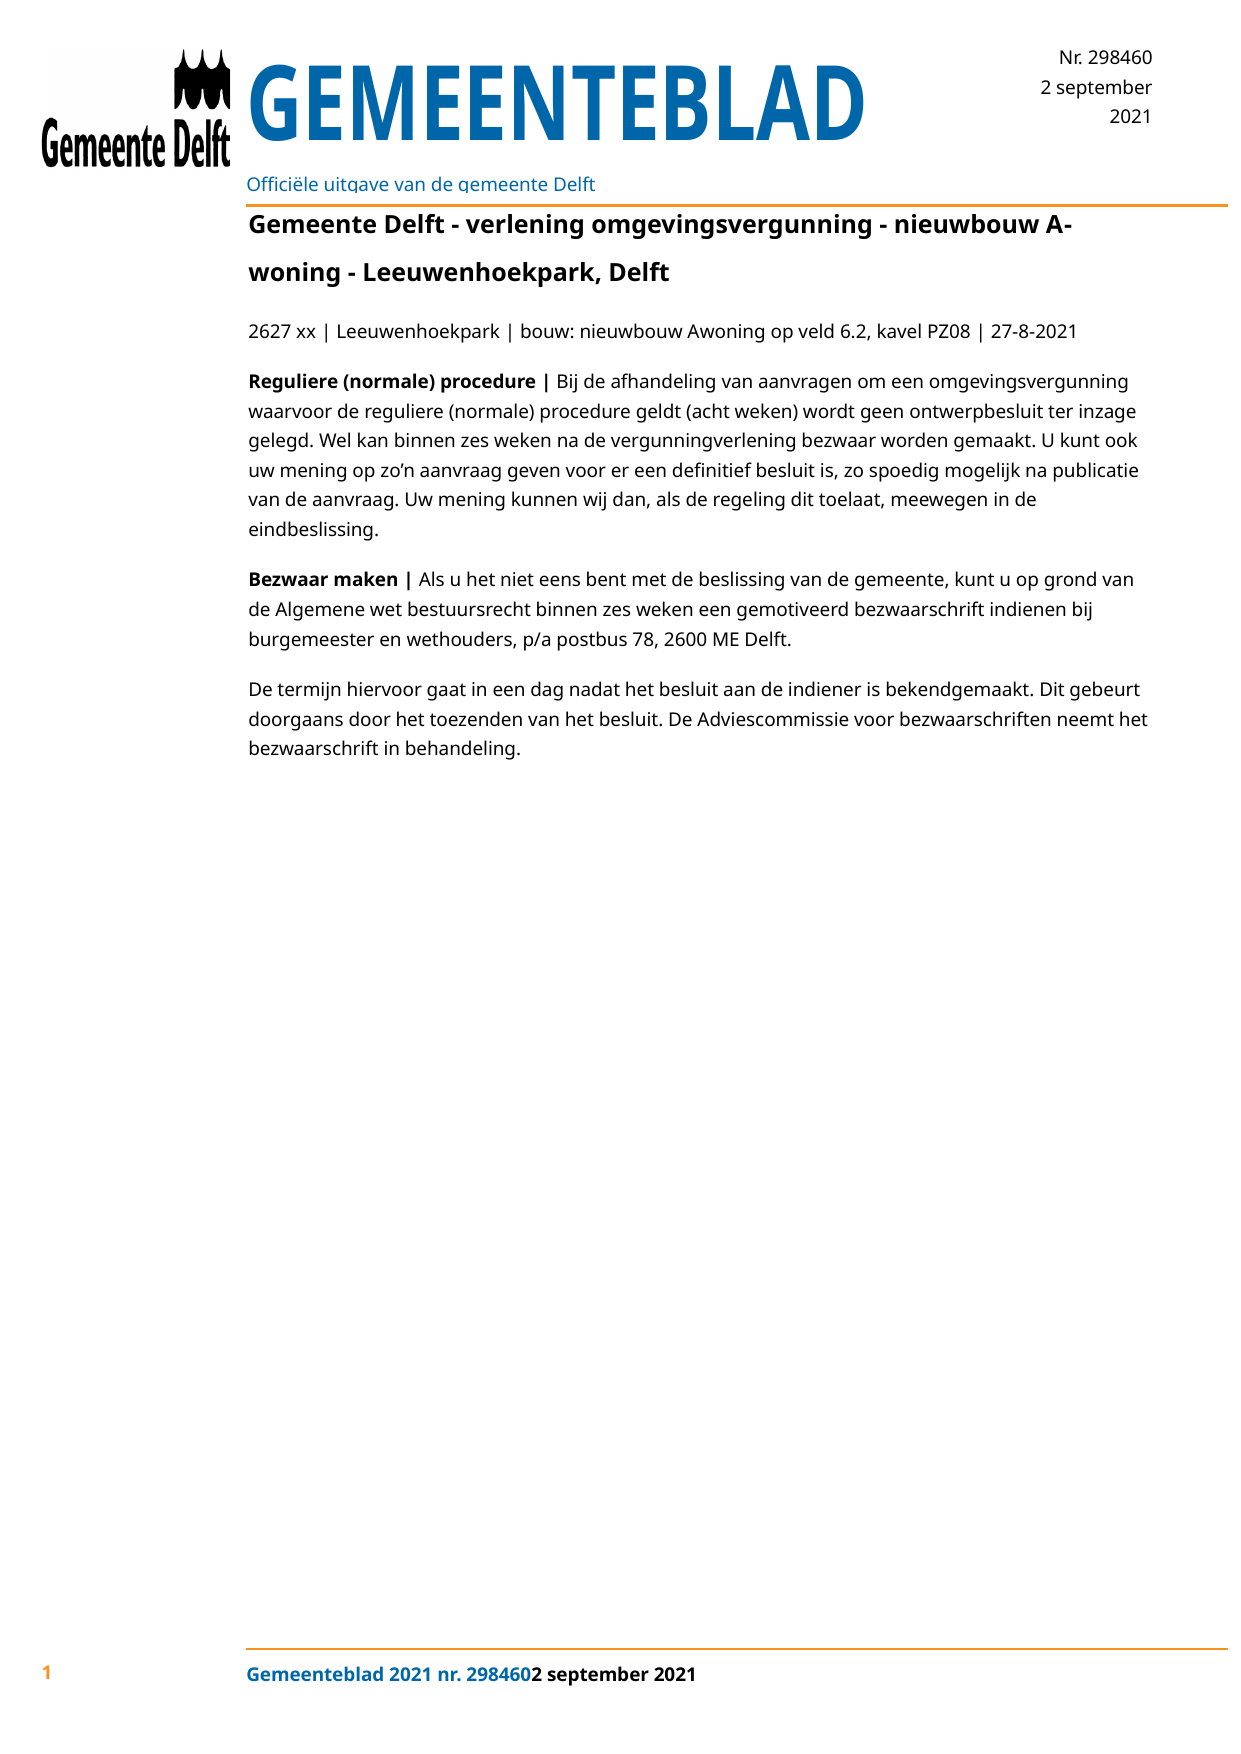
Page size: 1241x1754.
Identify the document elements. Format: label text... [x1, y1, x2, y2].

text De termijn hiervoor gaat in een dag nadat het besluit aan de indiener is bekendgemaakt. Dit gebeurt doorgaans door het toezenden van het besluit. De Adviescommissie voor bezwaarschriften neemt het bezwaarschrift in behandeling. [248, 676, 1152, 761]
text Bezwaar maken | Als u het niet eens bent met de beslissing van de gemeente, kunt u op grond van de Algemene wet bestuursrecht binnen zes weken een gemotiveerd bezwaarschrift indienen bij burgemeester en wethouders, p/a postbus 78, 2600 ME Delft. [248, 567, 1152, 652]
text 2627 xx | Leeuwenhoekpark | bouw: nieuwbouw A­woning op veld 6.2, kavel PZ08 | 27-8-2021 [248, 318, 1152, 344]
picture [41, 47, 231, 172]
text Gemeente Delft - verlening omgevingsvergunning - nieuwbouw A­woning - Leeuwenhoekpark, Delft [248, 207, 1152, 288]
text Reguliere (normale) procedure | Bij de afhandeling van aanvragen om een omgevingsvergunning waarvoor de reguliere (normale) procedure geldt (acht weken) wordt geen ontwerpbesluit ter inzage gelegd. Wel kan binnen zes weken na de vergunningverlening bezwaar worden gemaakt. U kunt ook uw mening op zo’n aanvraag geven voor er een definitief besluit is, zo spoedig mogelijk na publicatie van de aanvraag. Uw mening kunnen wij dan, als de regeling dit toelaat, meewegen in de eindbeslissing. [248, 368, 1152, 542]
